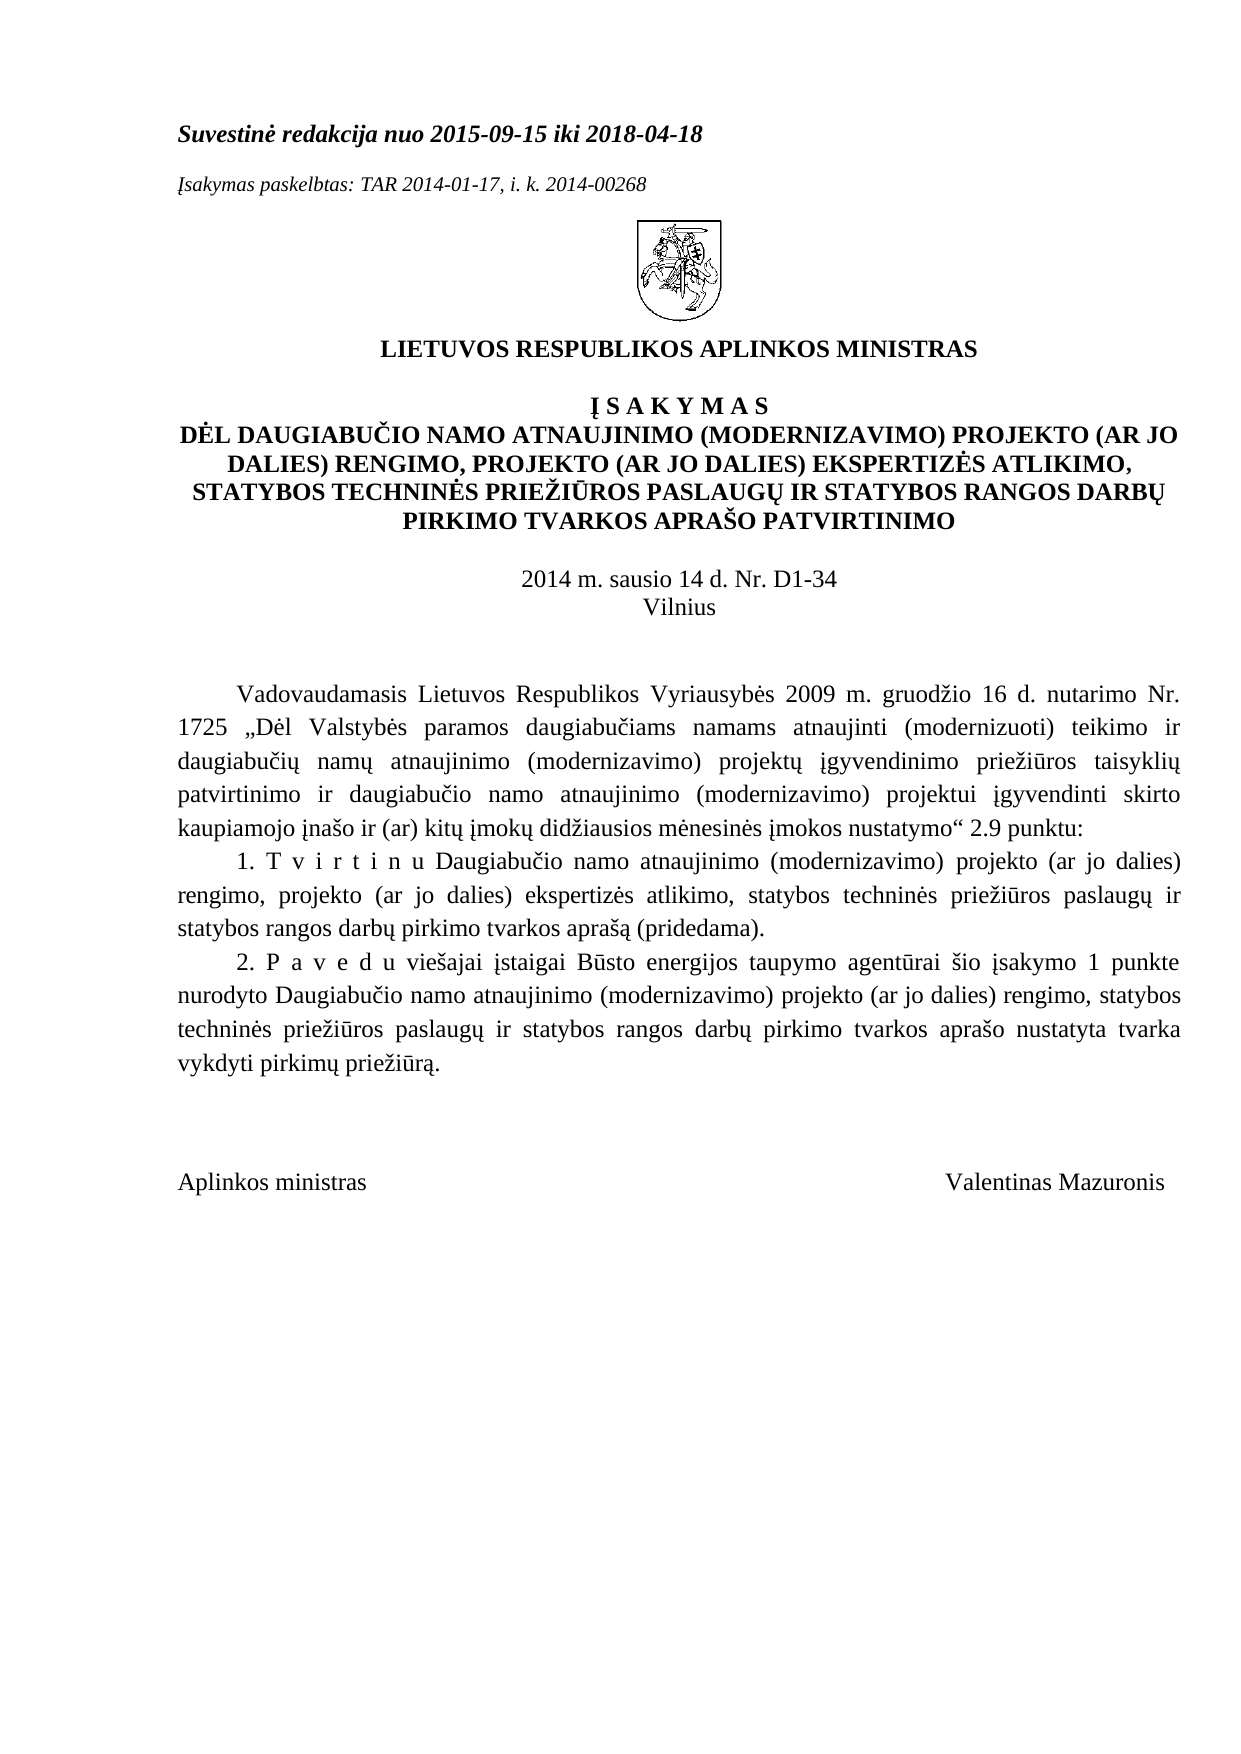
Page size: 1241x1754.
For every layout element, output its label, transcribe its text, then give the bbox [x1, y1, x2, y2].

text Vilnius [177, 592, 1181, 621]
text DĖL DAUGIABUČIO NAMO ATNAUJINIMO (MODERNIZAVIMO) PROJEKTO (AR JO DALIES) RENGIMO, PROJEKTO (AR JO DALIES) EKSPERTIZĖS ATLIKIMO, STATYBOS TECHNINĖS PRIEŽIŪROS PASLAUGŲ IR STATYBOS RANGOS DARBŲ PIRKIMO TVARKOS APRAŠO PATVIRTINIMO [177, 420, 1181, 535]
text Aplinkos ministras Valentinas Mazuronis [177, 1167, 1181, 1196]
text 1. T v i r t i n u Daugiabučio namo atnaujinimo (modernizavimo) projekto (ar jo dalies) rengimo, projekto (ar jo dalies) ekspertizės atlikimo, statybos techninės priežiūros paslaugų ir statybos rangos darbų pirkimo tvarkos aprašą (pridedama). [177, 846, 1181, 942]
text 2. P a v e d u viešajai įstaigai Būsto energijos taupymo agentūrai šio įsakymo 1 punkte nurodyto Daugiabučio namo atnaujinimo (modernizavimo) projekto (ar jo dalies) rengimo, statybos techninės priežiūros paslaugų ir statybos rangos darbų pirkimo tvarkos aprašo nustatyta tvarka vykdyti pirkimų priežiūrą. [177, 947, 1181, 1076]
text Suvestinė redakcija nuo 2015-09-15 iki 2018-04-18 [177, 119, 1181, 148]
text Į S A K Y M A S [177, 391, 1181, 420]
text Vadovaudamasis Lietuvos Respublikos Vyriausybės 2009 m. gruodžio 16 d. nutarimo Nr. 1725 „Dėl Valstybės paramos daugiabučiams namams atnaujinti (modernizuoti) teikimo ir daugiabučių namų atnaujinimo (modernizavimo) projektų įgyvendinimo priežiūros taisyklių patvirtinimo ir daugiabučio namo atnaujinimo (modernizavimo) projektui įgyvendinti skirto kaupiamojo įnašo ir (ar) kitų įmokų didžiausios mėnesinės įmokos nustatymo“ 2.9 punktu: [177, 679, 1181, 842]
text 2014 m. sausio 14 d. Nr. D1-34 [177, 564, 1181, 592]
text Įsakymas paskelbtas: TAR 2014-01-17, i. k. 2014-00268 [177, 172, 1181, 196]
text LIETUVOS RESPUBLIKOS APLINKOS MINISTRAS [177, 334, 1181, 362]
